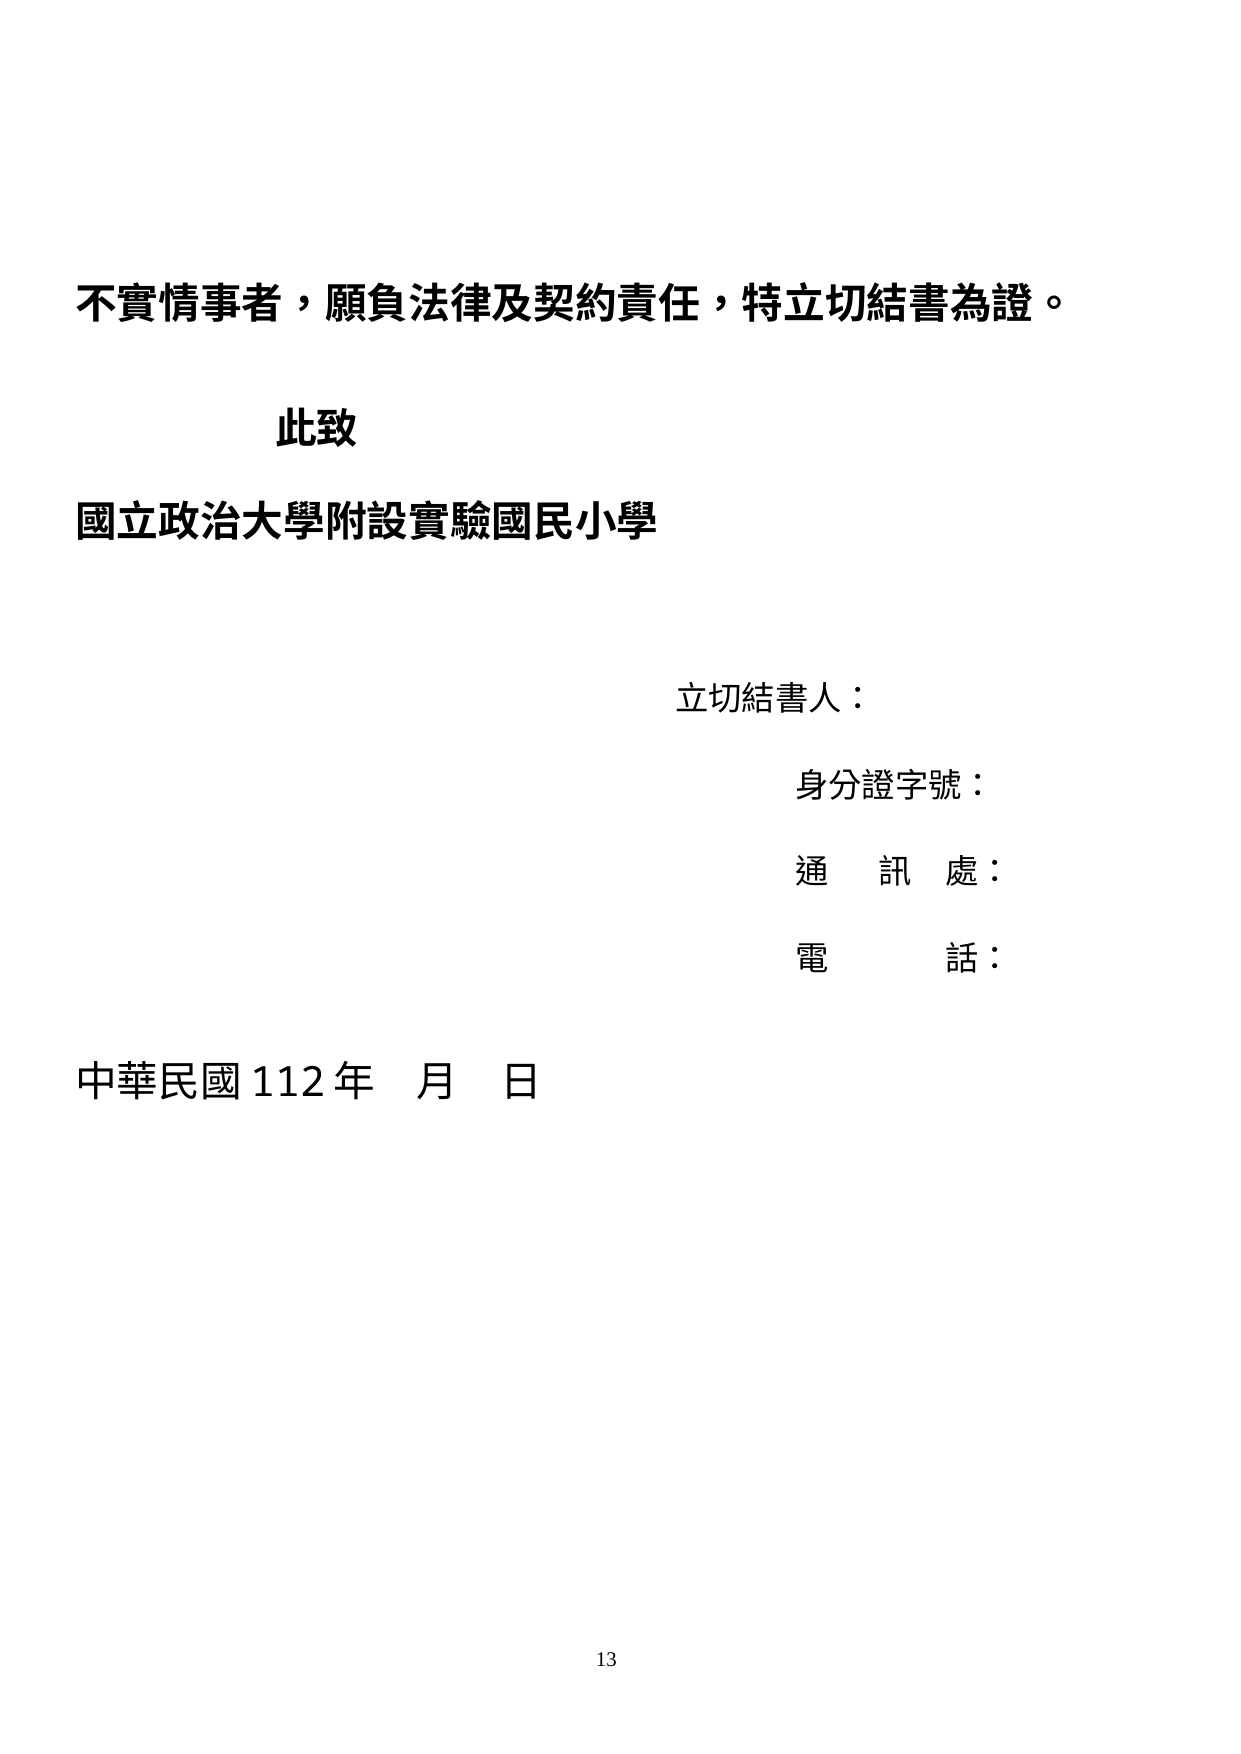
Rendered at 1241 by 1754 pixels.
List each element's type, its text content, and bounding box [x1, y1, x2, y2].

text 通 訊 處： [75, 828, 1137, 890]
text 身分證字號： [75, 741, 1137, 804]
text 國立政治大學附設實驗國民小學 [75, 477, 1137, 539]
text 中華民國112年 月 日 [75, 1037, 1137, 1099]
text 此致 [75, 384, 1137, 447]
text 電 話： [75, 914, 1137, 977]
text 立切結書人： [75, 655, 1137, 717]
text 不實情事者，願負法律及契約責任，特立切結書為證。 [75, 259, 1137, 322]
